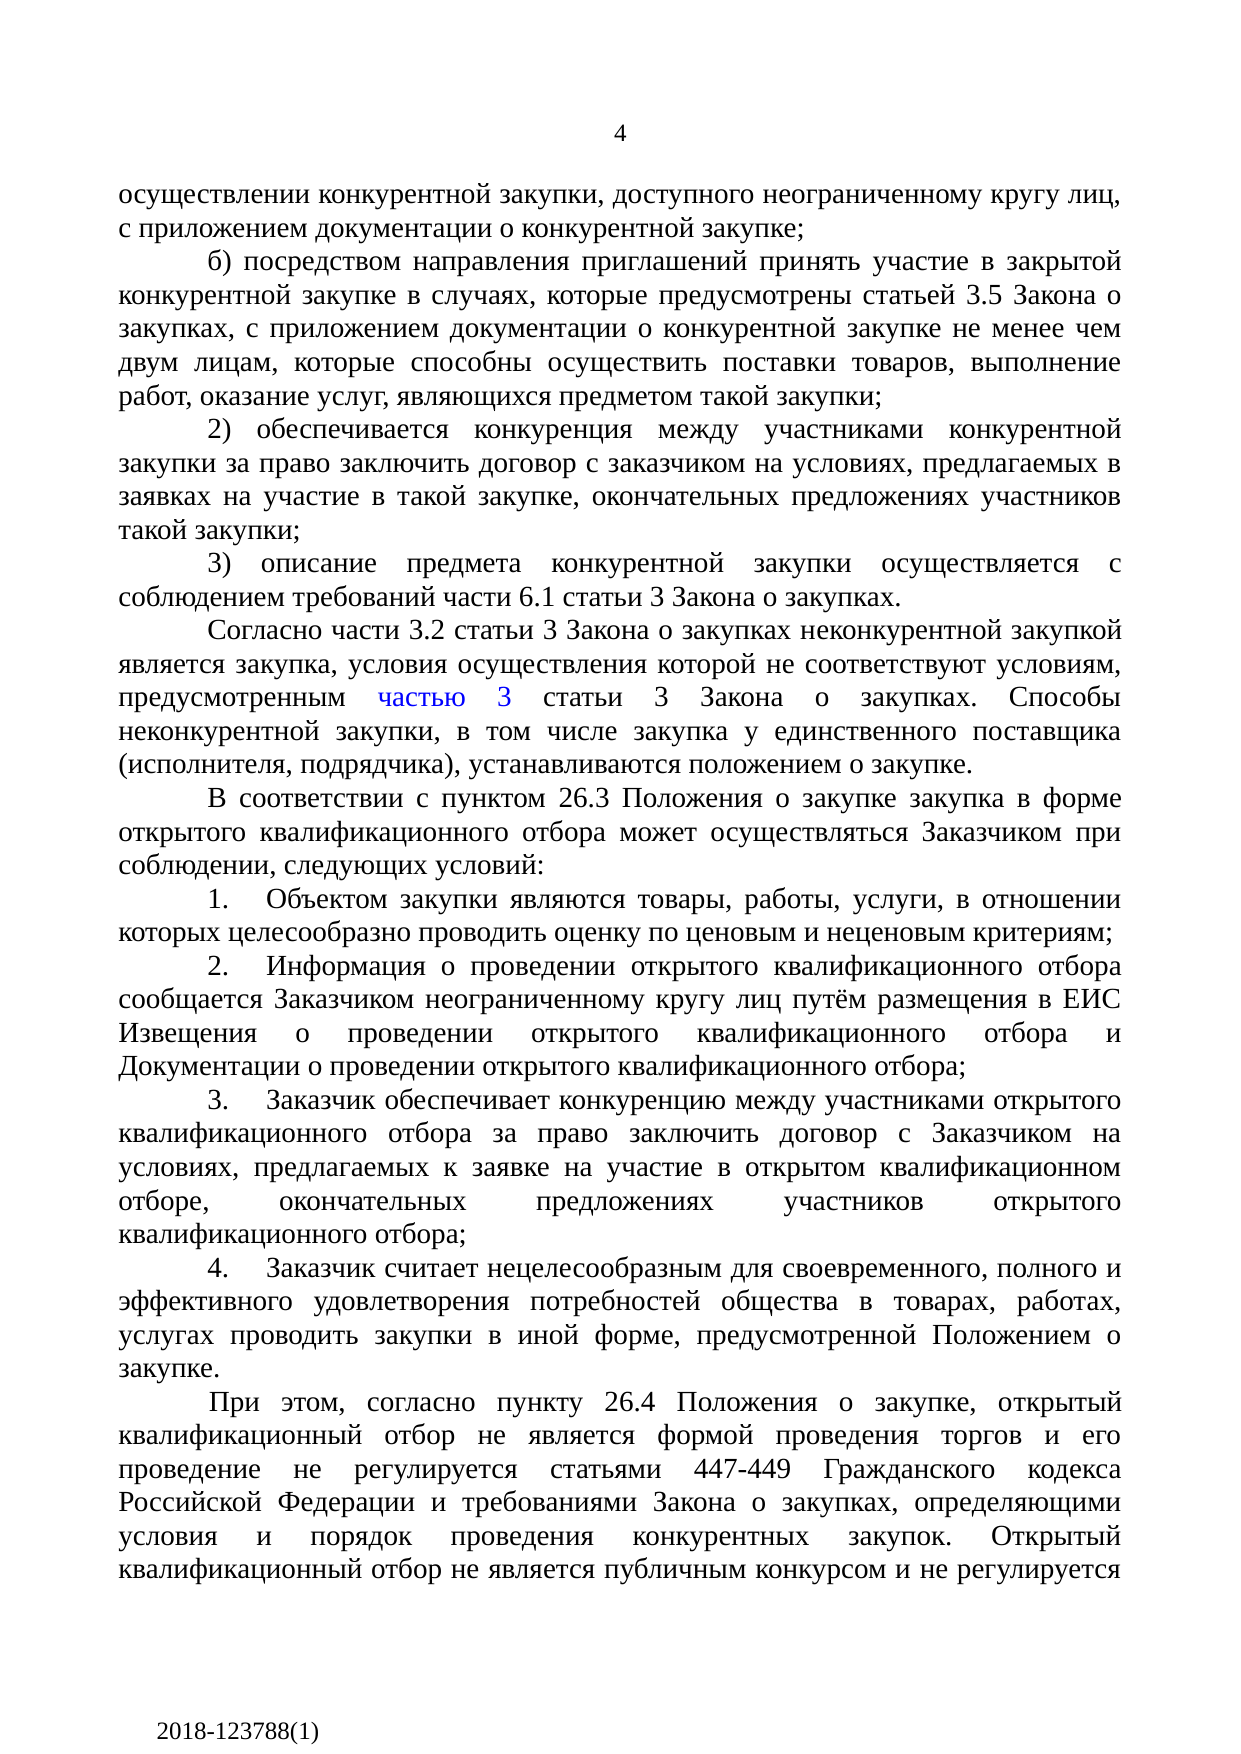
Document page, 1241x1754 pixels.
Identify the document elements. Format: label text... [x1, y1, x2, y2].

list Заказчик считает нецелесообразным для своевременного, полного и эффективного удовлетворения потребностей общества в товарах, работах, услугах проводить закупки в иной форме, предусмотренной Положением о закупке. [118, 1250, 1122, 1384]
text осуществлении конкурентной закупки, доступного неограниченному кругу лиц, с приложением документации о конкурентной закупке; [118, 176, 1122, 243]
text При этом, согласно пункту 26.4 Положения о закупке, открытый квалификационный отбор не является формой проведения торгов и его проведение не регулируется статьями 447-449 Гражданского кодекса Российской Федерации и требованиями Закона о закупках, определяющими условия и порядок проведения конкурентных закупок. Открытый квалификационный отбор не является публичным конкурсом и не регулируется [118, 1384, 1122, 1585]
text 2) обеспечивается конкуренция между участниками конкурентной закупки за право заключить договор с заказчиком на условиях, предлагаемых в заявках на участие в такой закупке, окончательных предложениях участников такой закупки; [118, 411, 1122, 545]
text Согласно части 3.2 статьи 3 Закона о закупках неконкурентной закупкой является закупка, условия осуществления которой не соответствуют условиям, предусмотренным частью 3 статьи 3 Закона о закупках. Способы неконкурентной закупки, в том числе закупка у единственного поставщика (исполнителя, подрядчика), устанавливаются положением о закупке. [118, 612, 1122, 780]
text 3) описание предмета конкурентной закупки осуществляется с соблюдением требований части 6.1 статьи 3 Закона о закупках. [118, 545, 1122, 612]
list Объектом закупки являются товары, работы, услуги, в отношении которых целесообразно проводить оценку по ценовым и неценовым критериям; [118, 881, 1122, 948]
text В соответствии с пунктом 26.3 Положения о закупке закупка в форме открытого квалификационного отбора может осуществляться Заказчиком при соблюдении, следующих условий: [118, 780, 1122, 881]
list Заказчик обеспечивает конкуренцию между участниками открытого квалификационного отбора за право заключить договор с Заказчиком на условиях, предлагаемых к заявке на участие в открытом квалификационном отборе, окончательных предложениях участников открытого квалификационного отбора; [118, 1082, 1122, 1250]
list Информация о проведении открытого квалификационного отбора сообщается Заказчиком неограниченному кругу лиц путём размещения в ЕИС Извещения о проведении открытого квалификационного отбора и Документации о проведении открытого квалификационного отбора; [118, 948, 1122, 1082]
text б) посредством направления приглашений принять участие в закрытой конкурентной закупке в случаях, которые предусмотрены статьей 3.5 Закона о закупках, с приложением документации о конкурентной закупке не менее чем двум лицам, которые способны осуществить поставки товаров, выполнение работ, оказание услуг, являющихся предметом такой закупки; [118, 243, 1122, 411]
